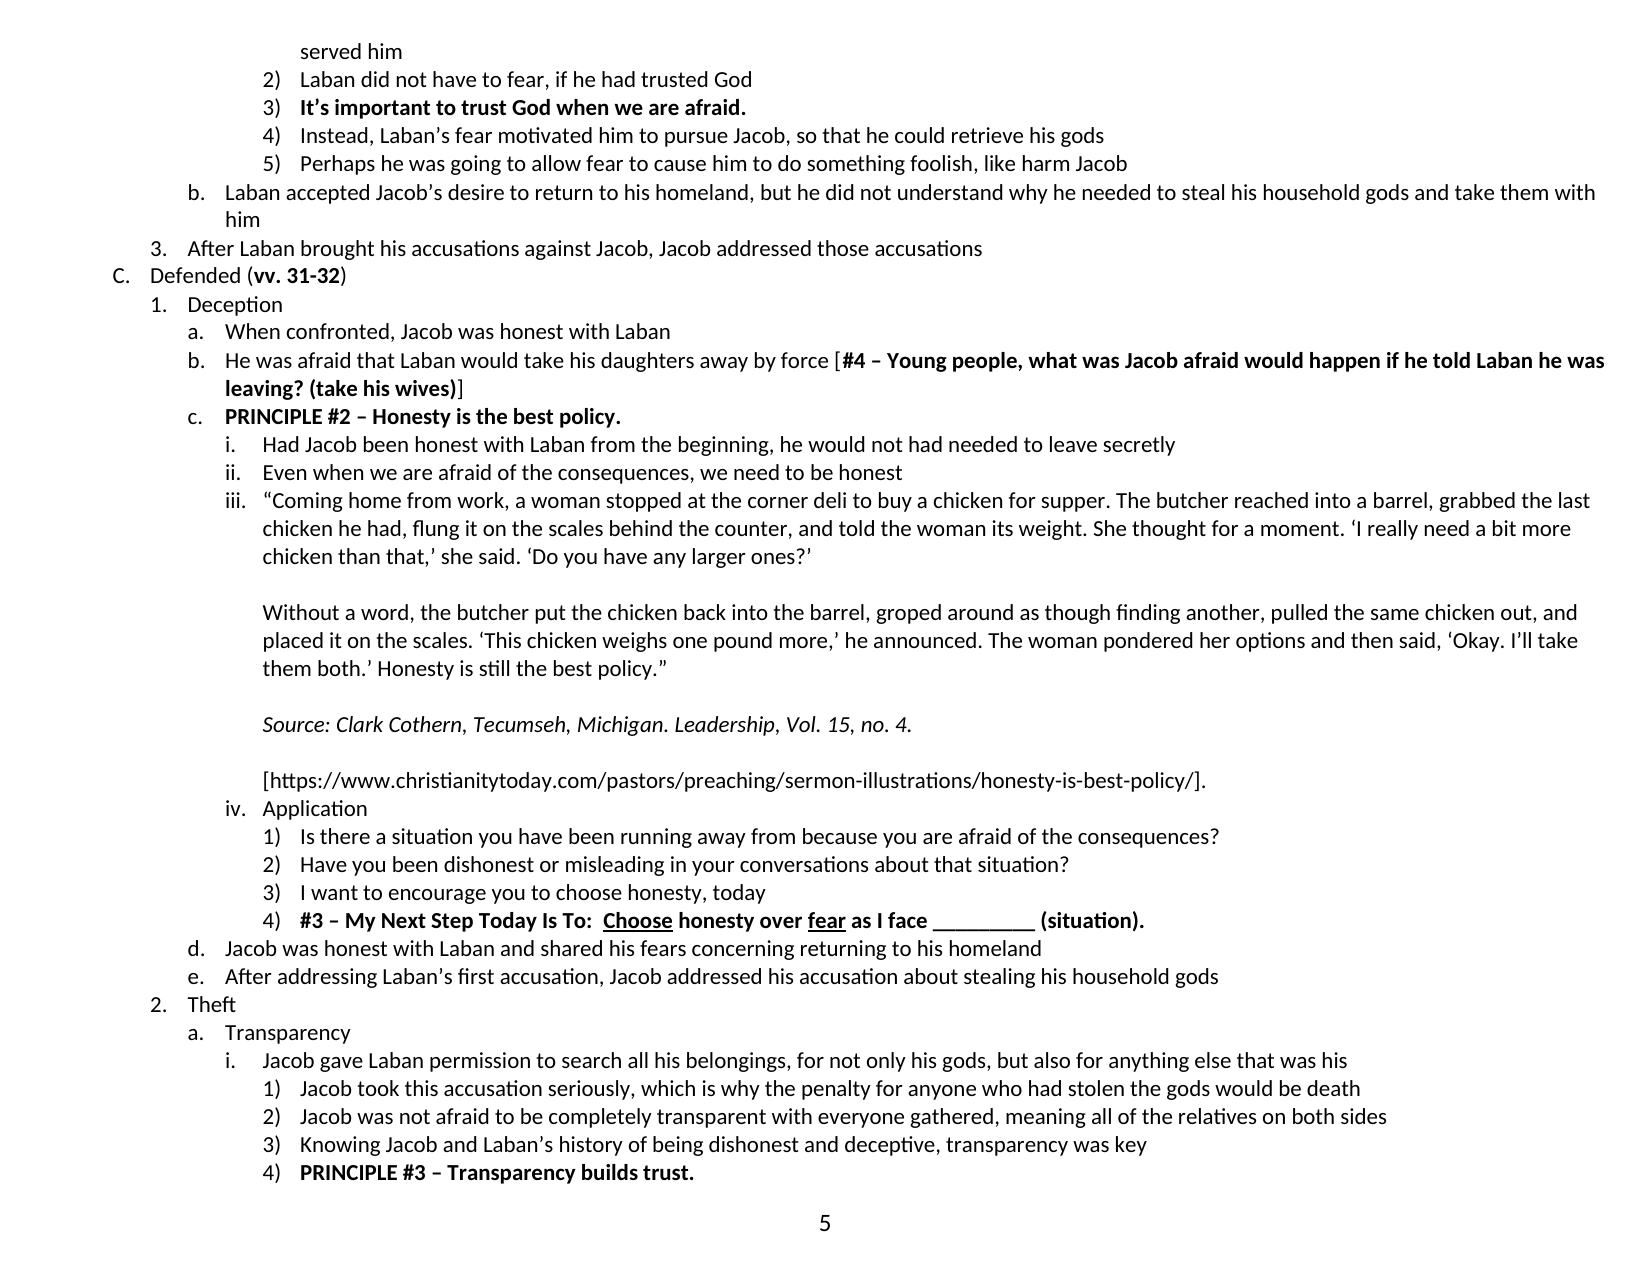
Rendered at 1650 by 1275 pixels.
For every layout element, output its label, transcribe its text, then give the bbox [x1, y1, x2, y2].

list Laban did not have to fear, if he had trusted God [262, 66, 1612, 93]
list Jacob was honest with Laban and shared his fears concerning returning to his homeland [187, 934, 1612, 962]
list Application [225, 794, 1612, 822]
list served him [262, 37, 1612, 66]
list #3 – My Next Step Today Is To: Choose honesty over fear as I face _________ (situation). [262, 906, 1612, 934]
list After Laban brought his accusations against Jacob, Jacob addressed those accusations [150, 234, 1612, 262]
list Defended (vv. 31-32) [112, 262, 1612, 290]
list Knowing Jacob and Laban’s history of being dishonest and deceptive, transparency was key [262, 1130, 1612, 1158]
list Instead, Laban’s fear motivated him to pursue Jacob, so that he could retrieve his gods [262, 122, 1612, 149]
list PRINCIPLE #2 – Honesty is the best policy. [187, 402, 1612, 430]
list Perhaps he was going to allow fear to cause him to do something foolish, like harm Jacob [262, 149, 1612, 178]
list “Coming home from work, a woman stopped at the corner deli to buy a chicken for supper. The butcher reached into a barrel, grabbed the last chicken he had, flung it on the scales behind the counter, and told the woman its weight. She thought for a moment. ‘I really need a bit more chicken than that,’ she said. ‘Do you have any larger ones?’ Without a word, the butcher put the chicken back into the barrel, groped around as though finding another, pulled the same chicken out, and placed it on the scales. ‘This chicken weighs one pound more,’ he announced. The woman pondered her options and then said, ‘Okay. I’ll take them both.’ Honesty is still the best policy.” Source: Clark Cothern, Tecumseh, Michigan. Leadership, Vol. 15, no. 4. [https://www.christianitytoday.com/pastors/preaching/sermon-illustrations/honesty-is-best-policy/]. [225, 486, 1612, 794]
list PRINCIPLE #3 – Transparency builds trust. [262, 1158, 1612, 1186]
list Jacob gave Laban permission to search all his belongings, for not only his gods, but also for anything else that was his [225, 1046, 1612, 1074]
list After addressing Laban’s first accusation, Jacob addressed his accusation about stealing his household gods [187, 962, 1612, 990]
list Is there a situation you have been running away from because you are afraid of the consequences? [262, 822, 1612, 850]
list Jacob took this accusation seriously, which is why the penalty for anyone who had stolen the gods would be death [262, 1074, 1612, 1102]
list Deception [150, 290, 1612, 318]
list He was afraid that Laban would take his daughters away by force [#4 – Young people, what was Jacob afraid would happen if he told Laban he was leaving? (take his wives)] [187, 346, 1612, 402]
list Jacob was not afraid to be completely transparent with everyone gathered, meaning all of the relatives on both sides [262, 1102, 1612, 1130]
list It’s important to trust God when we are afraid. [262, 93, 1612, 122]
list I want to encourage you to choose honesty, today [262, 878, 1612, 906]
list Laban accepted Jacob’s desire to return to his homeland, but he did not understand why he needed to steal his household gods and take them with him [187, 178, 1612, 234]
list Had Jacob been honest with Laban from the beginning, he would not had needed to leave secretly [225, 430, 1612, 458]
list When confronted, Jacob was honest with Laban [187, 318, 1612, 346]
list Even when we are afraid of the consequences, we need to be honest [225, 458, 1612, 486]
list Theft [150, 990, 1612, 1018]
list Have you been dishonest or misleading in your conversations about that situation? [262, 850, 1612, 878]
list Transparency [187, 1018, 1612, 1046]
